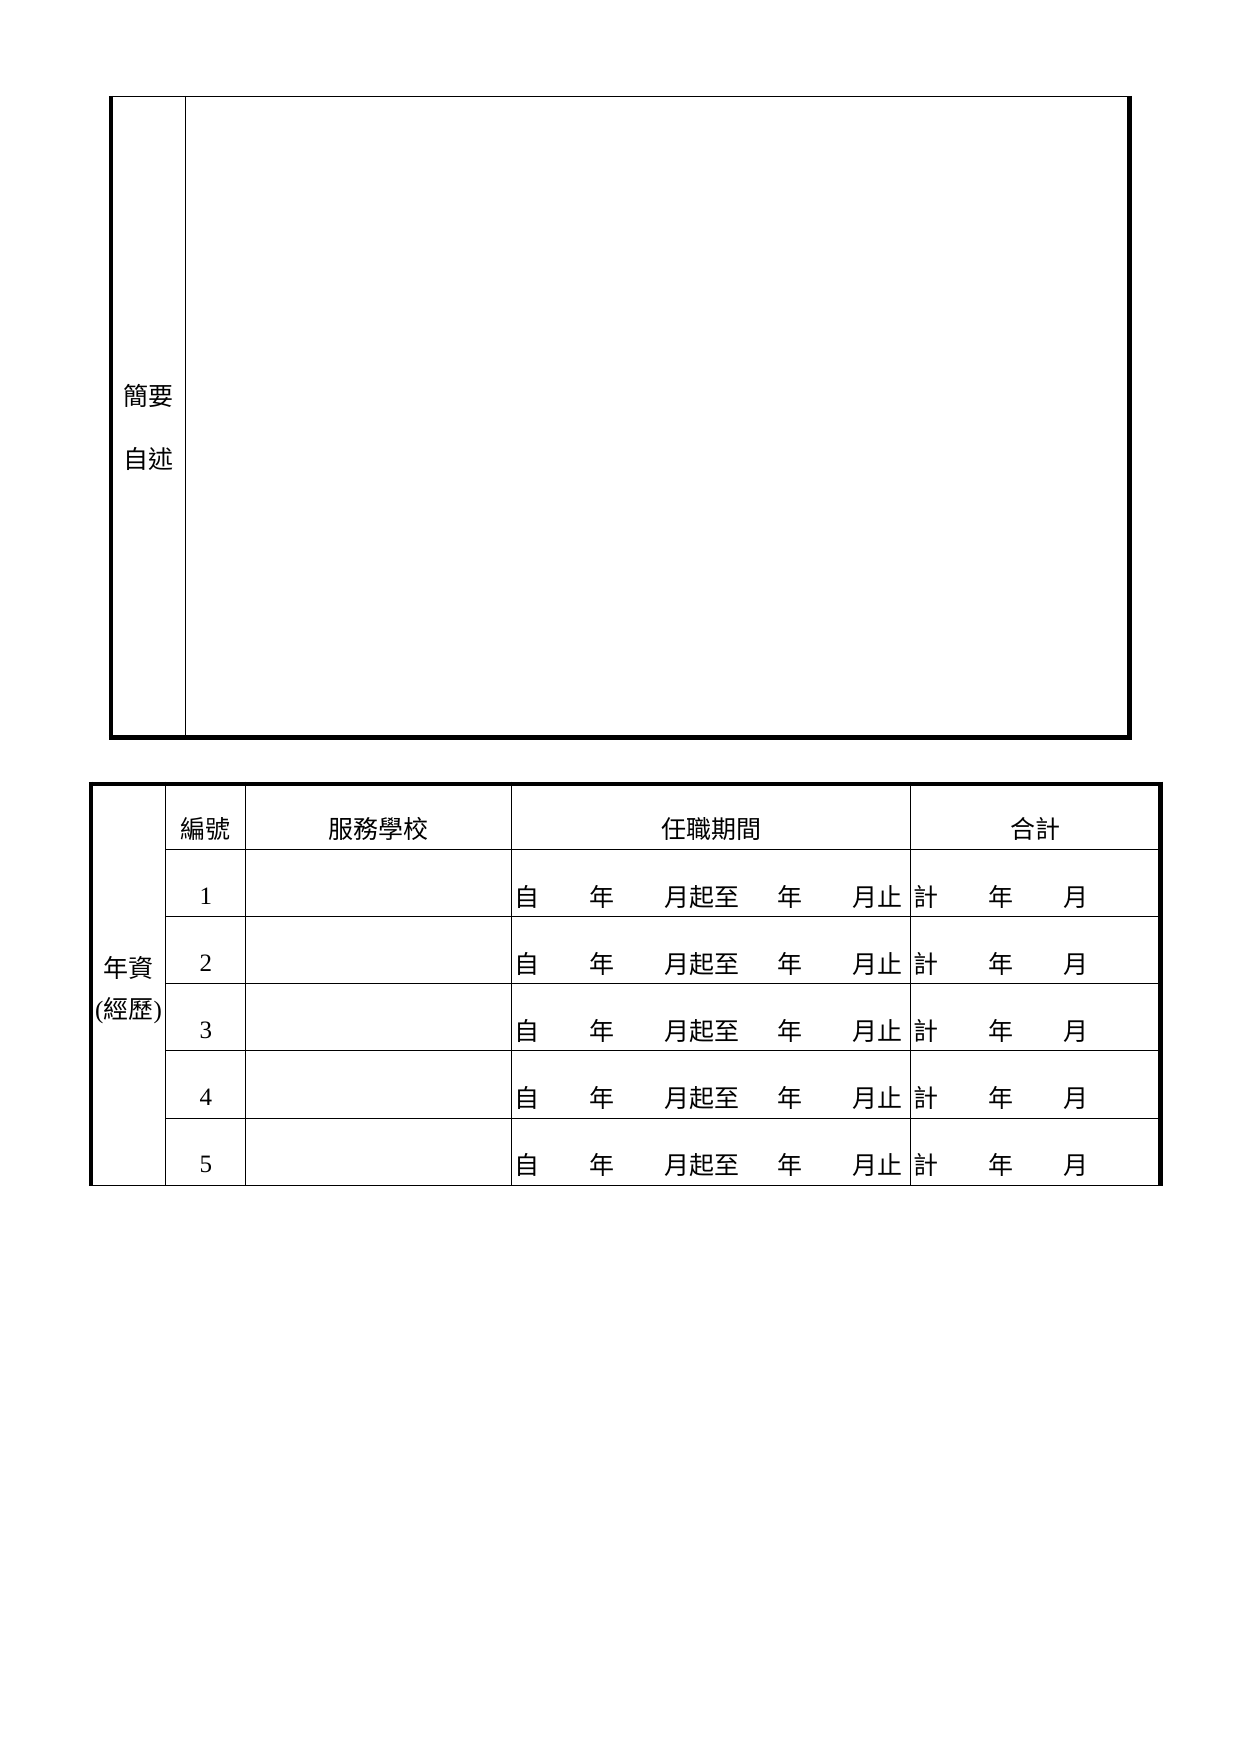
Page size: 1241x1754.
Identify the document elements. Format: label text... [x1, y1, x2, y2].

table_cell 計 年 月 [911, 1119, 1158, 1185]
table_cell 5 [166, 1119, 245, 1185]
table_cell 1 [166, 850, 245, 916]
table_header 年資 (經歷) [93, 786, 165, 1185]
table_cell 計 年 月 [911, 850, 1158, 916]
table_cell 自 年 月起至 年 月止 [512, 1119, 910, 1185]
table_cell [186, 97, 1127, 735]
table_cell 簡要自述 [113, 97, 185, 735]
table_cell 自 年 月起至 年 月止 [512, 917, 910, 983]
table_cell [246, 850, 511, 916]
table_cell [246, 984, 511, 1050]
table_cell [246, 1119, 511, 1185]
table_cell 計 年 月 [911, 984, 1158, 1050]
table_header 合計 [911, 786, 1158, 849]
table_cell 計 年 月 [911, 917, 1158, 983]
table_cell 4 [166, 1051, 245, 1118]
table_cell 自 年 月起至 年 月止 [512, 984, 910, 1050]
table_cell 計 年 月 [911, 1051, 1158, 1118]
table_cell 2 [166, 917, 245, 983]
table_header 編號 [166, 786, 245, 849]
table_cell [246, 917, 511, 983]
table_header 任職期間 [512, 786, 910, 849]
table_cell 自 年 月起至 年 月止 [512, 850, 910, 916]
table_cell 3 [166, 984, 245, 1050]
table_cell [246, 1051, 511, 1118]
table_header 服務學校 [246, 786, 511, 849]
table_cell 自 年 月起至 年 月止 [512, 1051, 910, 1118]
